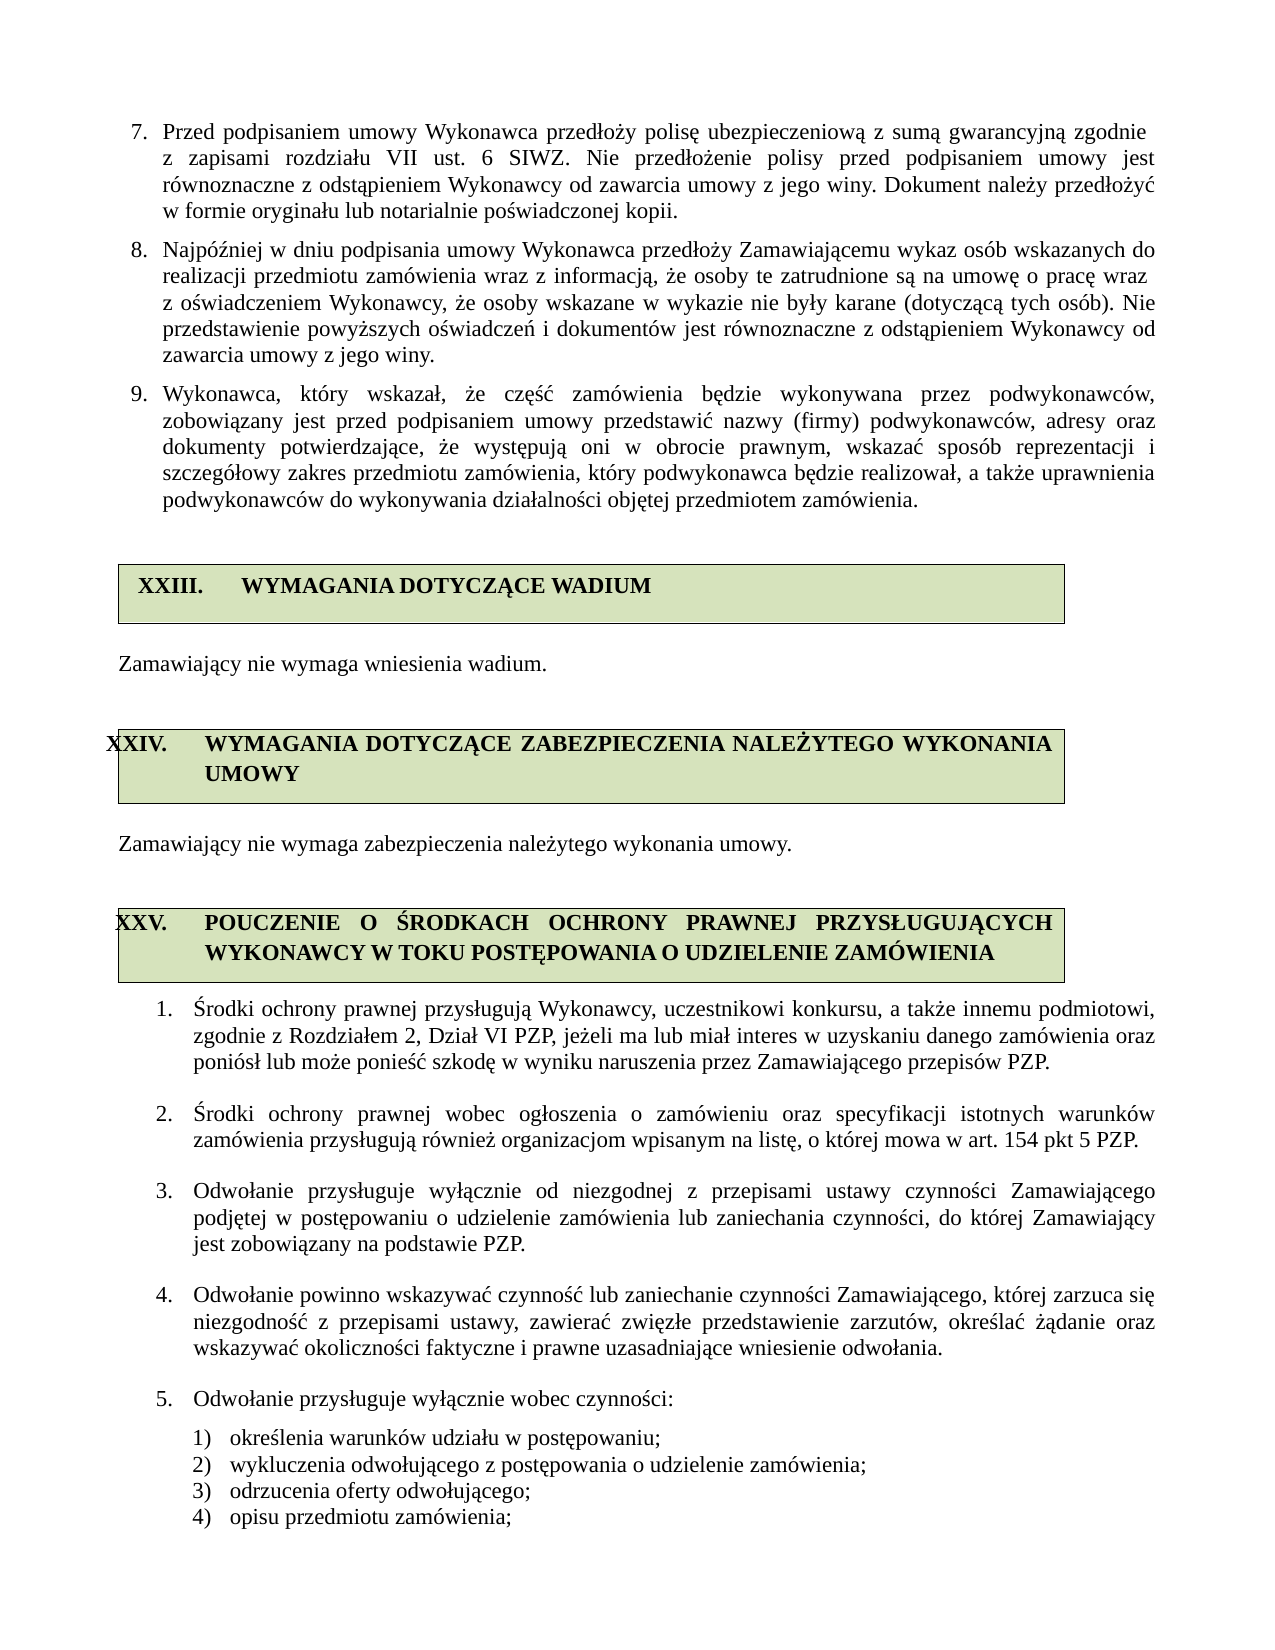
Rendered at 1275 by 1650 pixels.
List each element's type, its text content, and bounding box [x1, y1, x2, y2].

list Środki ochrony prawnej wobec ogłoszenia o zamówieniu oraz specyfikacji istotnych warunków zamówienia przysługują również organizacjom wpisanym na listę, o której mowa w art. 154 pkt 5 PZP. [156, 1099, 1157, 1152]
table_header POUCZENIE O ŚRODKACH OCHRONY PRAWNEJ PRZYSŁUGUJĄCYCH WYKONAWCY W TOKU POSTĘPOWANIA O UDZIELENIE ZAMÓWIENIA [119, 909, 1064, 982]
table_header WYMAGANIA DOTYCZĄCE ZABEZPIECZENIA NALEŻYTEGO WYKONANIA UMOWY [119, 730, 1064, 803]
table_header WYMAGANIA DOTYCZĄCE WADIUM [119, 565, 1064, 622]
list Odwołanie przysługuje wyłącznie wobec czynności: [156, 1385, 1157, 1412]
list Wykonawca, który wskazał, że część zamówienia będzie wykonywana przez podwykonawców, zobowiązany jest przed podpisaniem umowy przedstawić nazwy (firmy) podwykonawców, adresy oraz dokumenty potwierdzające, że występują oni w obrocie prawnym, wskazać sposób reprezentacji i szczegółowy zakres przedmiotu zamówienia, który podwykonawca będzie realizował, a także uprawnienia podwykonawców do wykonywania działalności objętej przedmiotem zamówienia. [148, 380, 1157, 512]
list określenia warunków udziału w postępowaniu; [192, 1424, 1157, 1451]
list Odwołanie przysługuje wyłącznie od niezgodnej z przepisami ustawy czynności Zamawiającego podjętej w postępowaniu o udzielenie zamówienia lub zaniechania czynności, do której Zamawiający jest zobowiązany na podstawie PZP. [156, 1177, 1157, 1256]
list Odwołanie powinno wskazywać czynność lub zaniechanie czynności Zamawiającego, której zarzuca się niezgodność z przepisami ustawy, zawierać zwięzłe przedstawienie zarzutów, określać żądanie oraz wskazywać okoliczności faktyczne i prawne uzasadniające wniesienie odwołania. [156, 1281, 1157, 1360]
list wykluczenia odwołującego z postępowania o udzielenie zamówienia; [192, 1451, 1157, 1477]
text Zamawiający nie wymaga wniesienia wadium. [118, 650, 1157, 676]
list Środki ochrony prawnej przysługują Wykonawcy, uczestnikowi konkursu, a także innemu podmiotowi, zgodnie z Rozdziałem 2, Dział VI PZP, jeżeli ma lub miał interes w uzyskaniu danego zamówienia oraz poniósł lub może ponieść szkodę w wyniku naruszenia przez Zamawiającego przepisów PZP. [156, 996, 1157, 1074]
text Zamawiający nie wymaga zabezpieczenia należytego wykonania umowy. [118, 830, 1157, 857]
list Przed podpisaniem umowy Wykonawca przedłoży polisę ubezpieczeniową z sumą gwarancyjną zgodnie z zapisami rozdziału VII ust. 6 SIWZ. Nie przedłożenie polisy przed podpisaniem umowy jest równoznaczne z odstąpieniem Wykonawcy od zawarcia umowy z jego winy. Dokument należy przedłożyć w formie oryginału lub notarialnie poświadczonej kopii. [148, 118, 1157, 223]
list odrzucenia oferty odwołującego; [192, 1477, 1157, 1503]
list opisu przedmiotu zamówienia; [192, 1503, 1157, 1530]
list Najpóźniej w dniu podpisania umowy Wykonawca przedłoży Zamawiającemu wykaz osób wskazanych do realizacji przedmiotu zamówienia wraz z informacją, że osoby te zatrudnione są na umowę o pracę wraz z oświadczeniem Wykonawcy, że osoby wskazane w wykazie nie były karane (dotyczącą tych osób). Nie przedstawienie powyższych oświadczeń i dokumentów jest równoznaczne z odstąpieniem Wykonawcy od zawarcia umowy z jego winy. [148, 236, 1157, 368]
